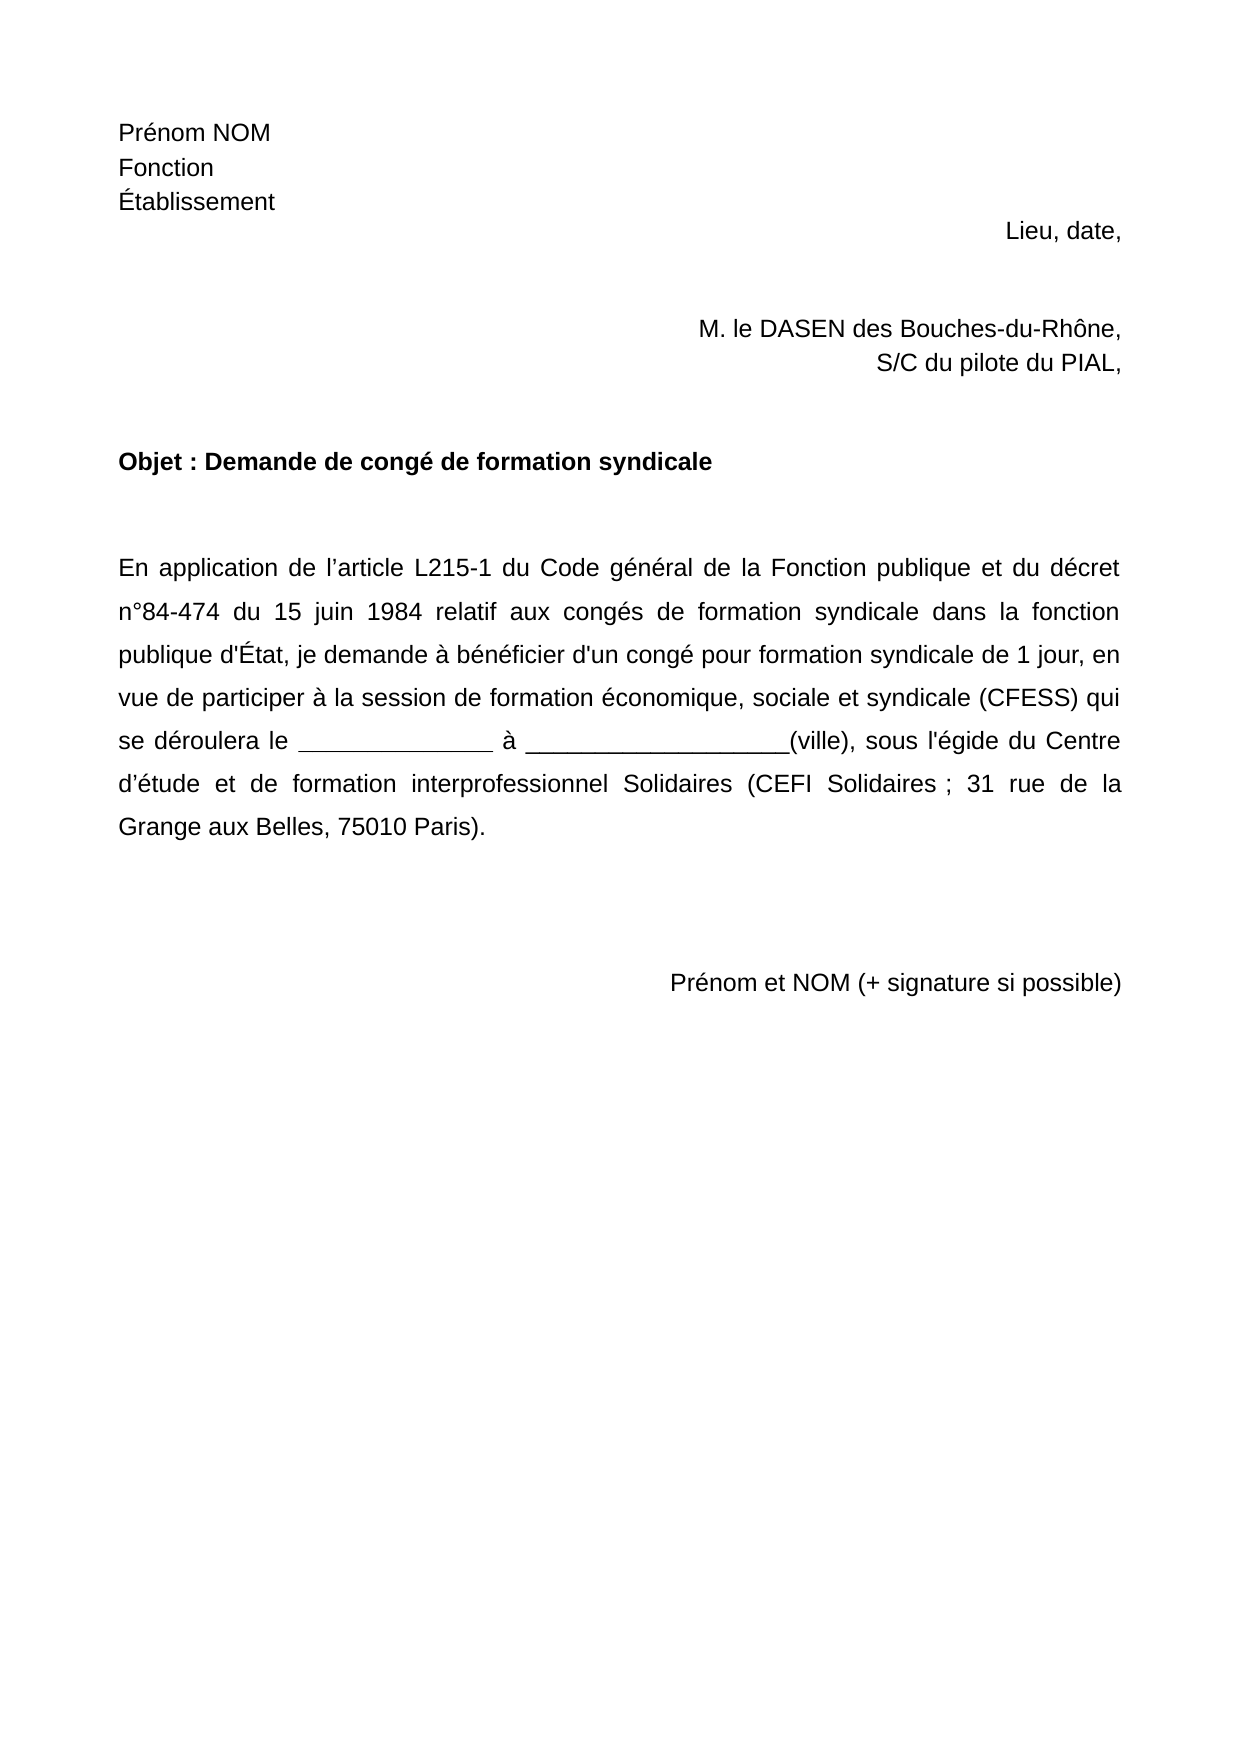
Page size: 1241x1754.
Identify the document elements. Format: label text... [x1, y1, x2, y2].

text S/C du pilote du PIAL, [118, 348, 1122, 377]
text En application de l’article L215-1 du Code général de la Fonction publique et du décret n°84-474 du 15 juin 1984 relatif aux congés de formation syndicale dans la fonction publique d'État, je demande à bénéficier d'un congé pour formation syndicale de 1 jour, en vue de participer à la session de formation économique, sociale et syndicale (CFESS) qui se déroulera le ______________ à ___________________(ville), sous l'égide du Centre d’étude et de formation interprofessionnel Solidaires (CEFI Solidaires ; 31 rue de la Grange aux Belles, 75010 Paris). [118, 553, 1122, 841]
text Objet : Demande de congé de formation syndicale [118, 447, 1122, 475]
text Prénom et NOM (+ signature si possible) [118, 968, 1122, 997]
text Prénom NOM Fonction [118, 118, 1122, 181]
text M. le DASEN des Bouches-du-Rhône, [118, 314, 1122, 343]
text Lieu, date, [118, 216, 1122, 244]
text Établissement [118, 187, 1122, 216]
